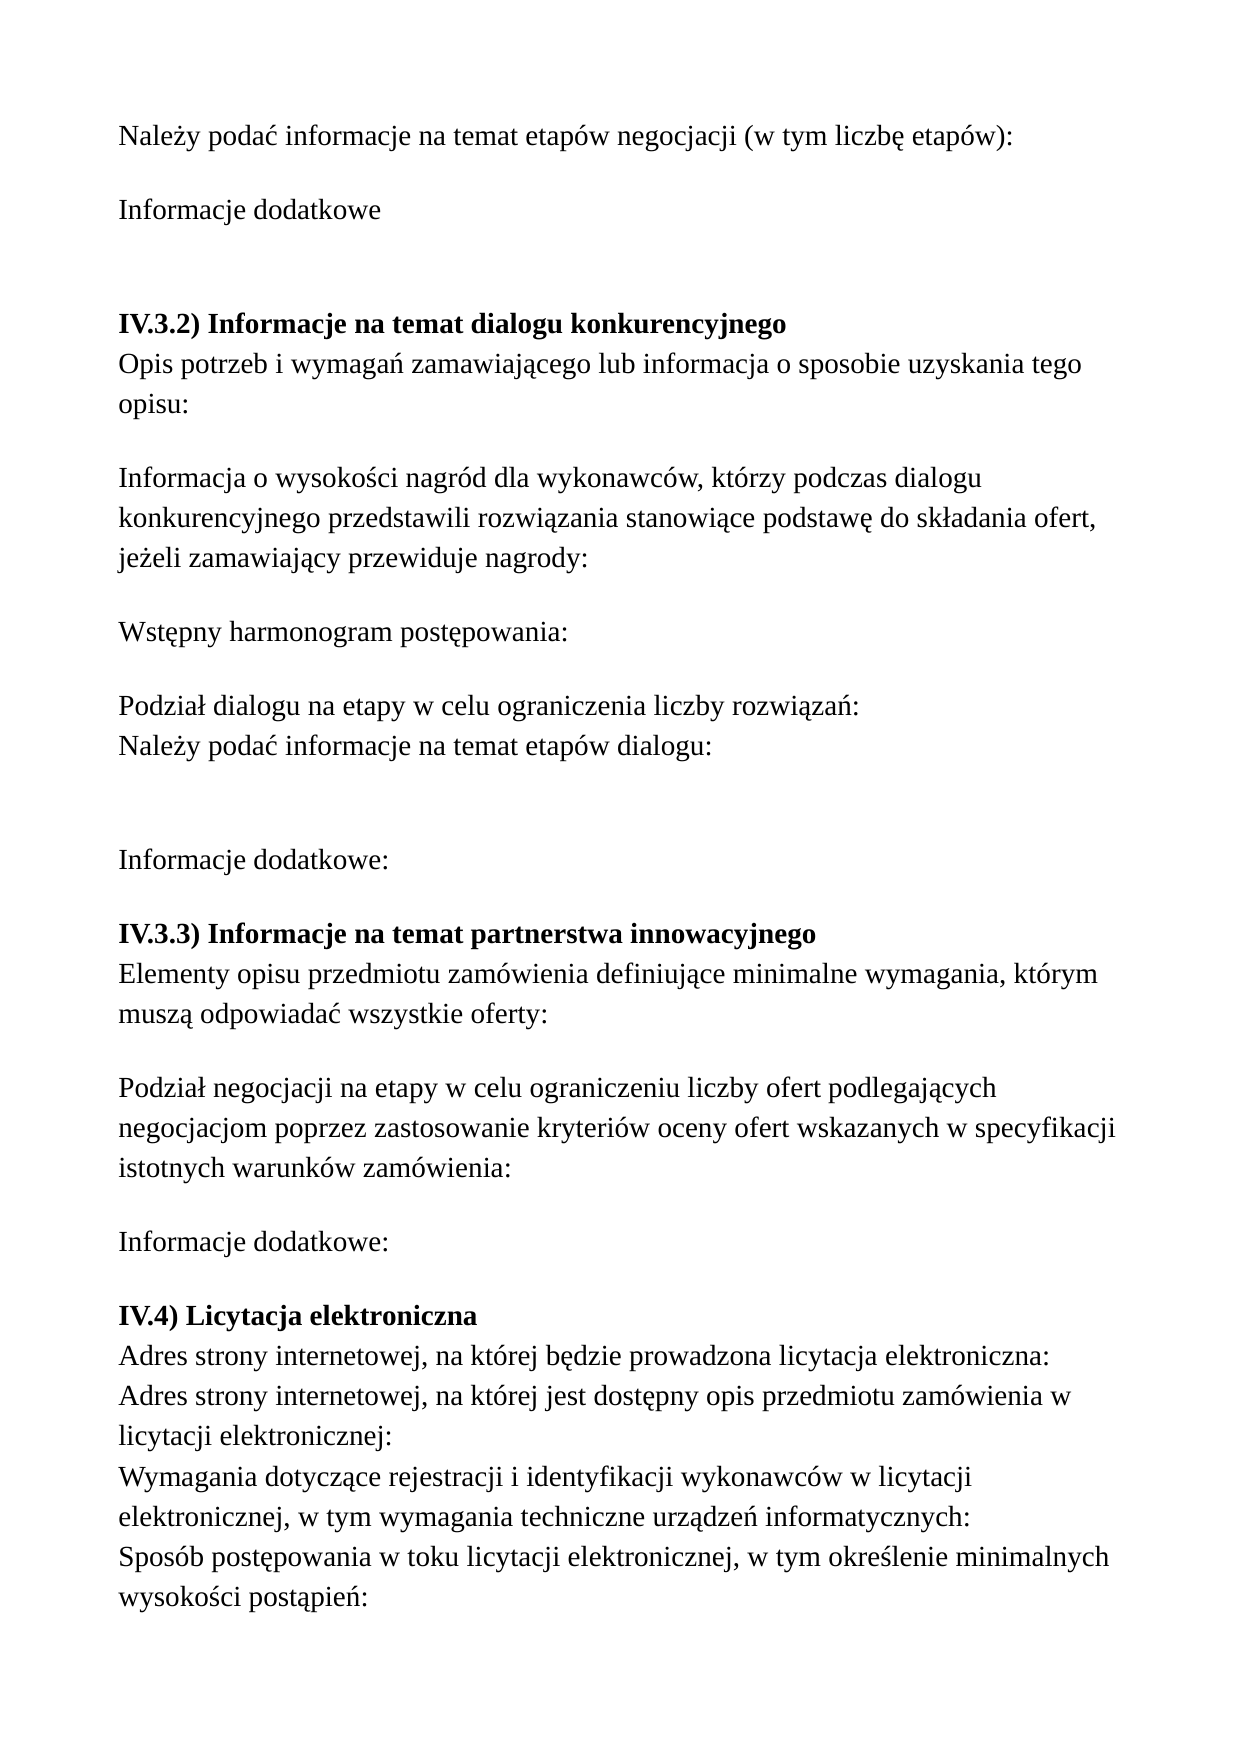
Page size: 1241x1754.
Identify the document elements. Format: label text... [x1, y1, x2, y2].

text Adres strony internetowej, na której jest dostępny opis przedmiotu zamówienia w licytacji elektronicznej: [118, 1378, 1122, 1452]
text Wymagania dotyczące rejestracji i identyfikacji wykonawców w licytacji elektronicznej, w tym wymagania techniczne urządzeń informatycznych: [118, 1459, 1122, 1532]
text Należy podać informacje na temat etapów negocjacji (w tym liczbę etapów): Informacje dodatkowe IV.3.2) Informacje na temat dialogu konkurencyjnego Opis potrzeb i wymagań zamawiającego lub informacja o sposobie uzyskania tego opisu: Informacja o wysokości nagród dla wykonawców, którzy podczas dialogu konkurencyjnego przedstawili rozwiązania stanowiące podstawę do składania ofert, jeżeli zamawiający przewiduje nagrody: Wstępny harmonogram postępowania: Podział dialogu na etapy w celu ograniczenia liczby rozwiązań: Należy podać informacje na temat etapów dialogu: Informacje dodatkowe: IV.3.3) Informacje na temat partnerstwa innowacyjnego Elementy opisu przedmiotu zamówienia definiujące minimalne wymagania, którym muszą odpowiadać wszystkie oferty: Podział negocjacji na etapy w celu ograniczeniu liczby ofert podlegających negocjacjom poprzez zastosowanie kryteriów oceny ofert wskazanych w specyfikacji istotnych warunków zamówienia: Informacje dodatkowe: IV.4) Licytacja elektroniczna Adres strony internetowej, na której będzie prowadzona licytacja elektroniczna: [118, 118, 1122, 1372]
text Sposób postępowania w toku licytacji elektronicznej, w tym określenie minimalnych wysokości postąpień: [118, 1539, 1122, 1613]
